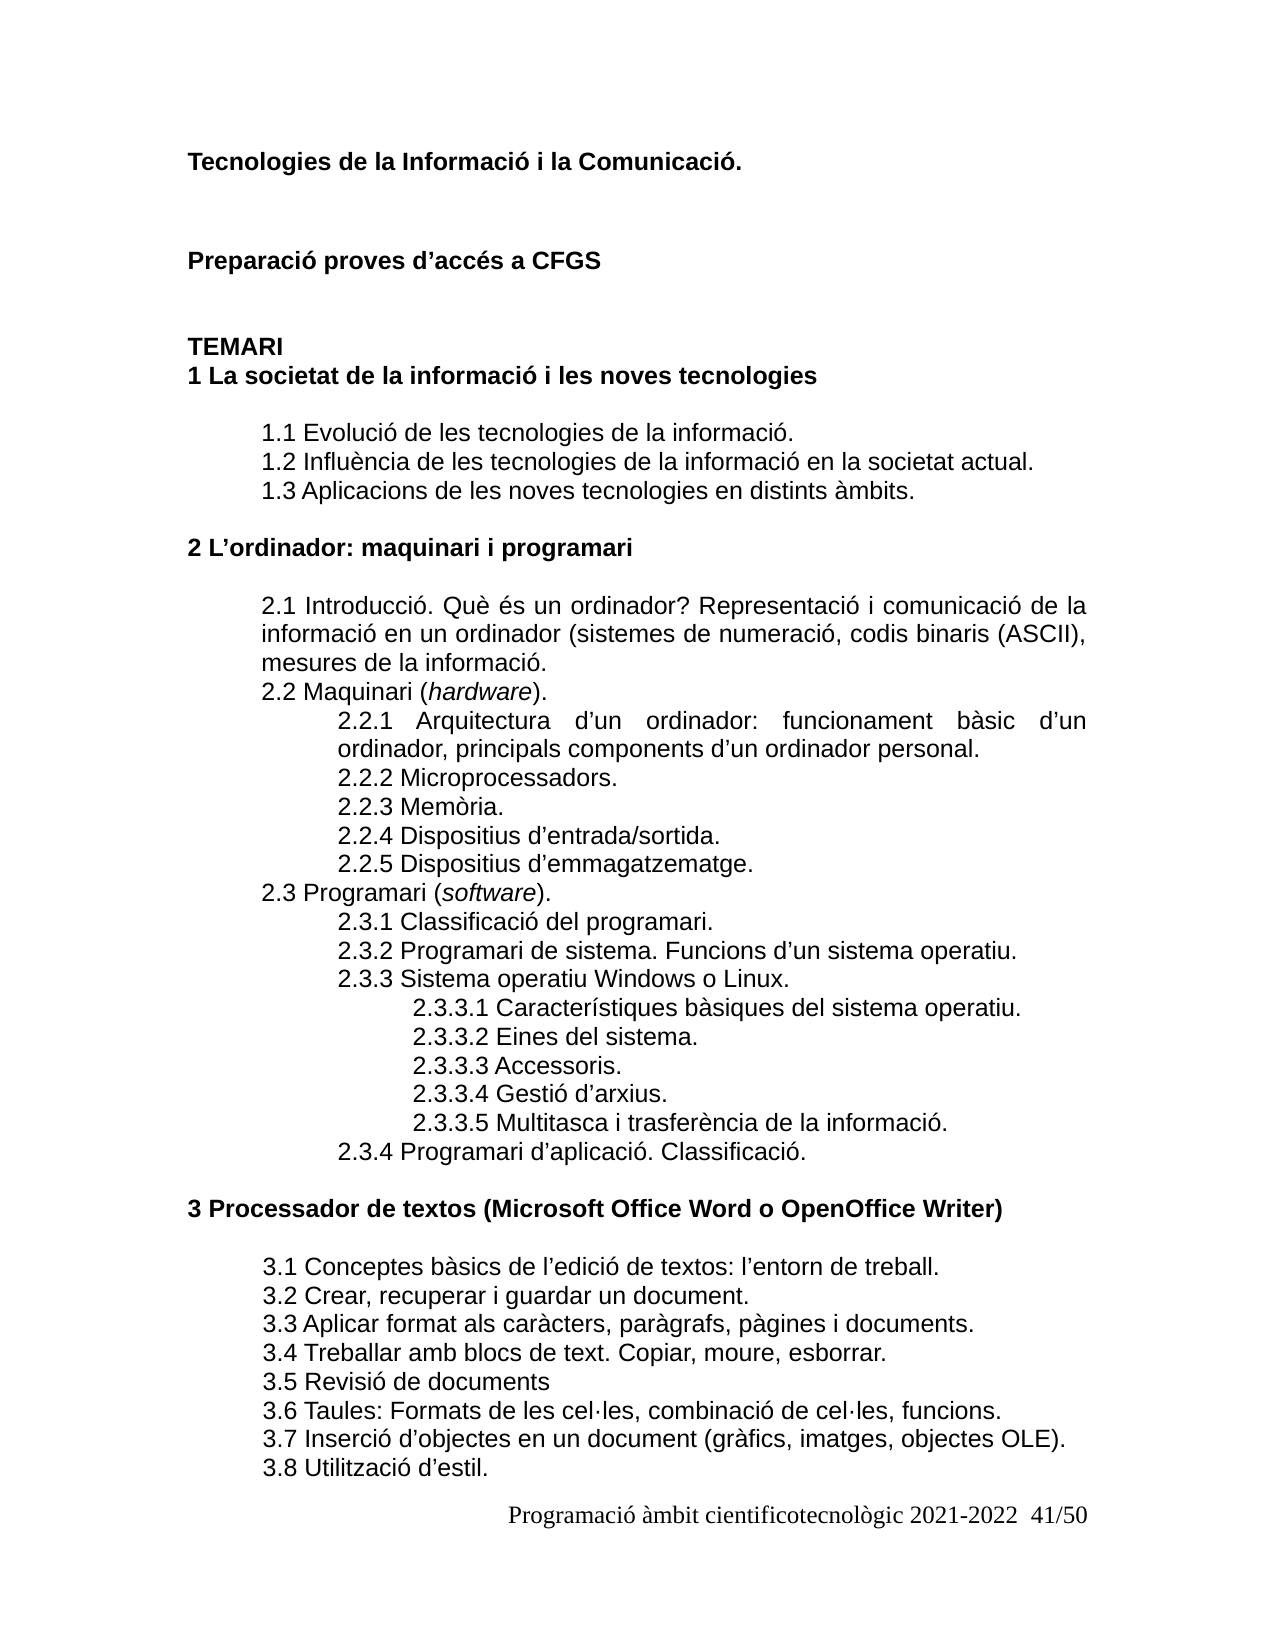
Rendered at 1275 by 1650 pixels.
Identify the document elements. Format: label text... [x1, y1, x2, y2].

text 1.3 Aplicacions de les noves tecnologies en distints àmbits. [261, 476, 1087, 504]
text 1.2 Influència de les tecnologies de la informació en la societat actual. [261, 447, 1087, 476]
text 3 Processador de textos (Microsoft Office Word o OpenOffice Writer) [187, 1194, 1087, 1223]
subtitle Tecnologies de la Informació i la Comunicació. [187, 147, 1087, 176]
text 2.2.5 Dispositius d’emmagatzematge. [337, 849, 1087, 878]
text 3.7 Inserció d’objectes en un document (gràfics, imatges, objectes OLE). [262, 1424, 1087, 1453]
text 3.6 Taules: Formats de les cel·les, combinació de cel·les, funcions. [262, 1396, 1087, 1424]
text 2.2.1 Arquitectura d’un ordinador: funcionament bàsic d’un ordinador, principals components d’un ordinador personal. [337, 706, 1087, 763]
text 2.3.3.3 Accessoris. [412, 1051, 1087, 1079]
text 3.3 Aplicar format als caràcters, paràgrafs, pàgines i documents. [262, 1309, 1087, 1338]
text 3.1 Conceptes bàsics de l’edició de textos: l’entorn de treball. [262, 1252, 1087, 1281]
text 2.2.4 Dispositius d’entrada/sortida. [337, 821, 1087, 849]
text 3.2 Crear, recuperar i guardar un document. [262, 1281, 1087, 1309]
text 2.3.3 Sistema operatiu Windows o Linux. [337, 964, 1087, 993]
text 1 La societat de la informació i les noves tecnologies [187, 361, 1087, 389]
text 2.3 Programari (software). [261, 878, 1087, 907]
text 2.2 Maquinari (hardware). [261, 677, 1087, 706]
text 3.4 Treballar amb blocs de text. Copiar, moure, esborrar. [262, 1338, 1087, 1367]
text 3.8 Utilització d’estil. [262, 1453, 1087, 1482]
text 2.2.2 Microprocessadors. [337, 763, 1087, 792]
text 2.3.3.5 Multitasca i trasferència de la informació. [412, 1108, 1087, 1137]
text Preparació proves d’accés a CFGS [187, 246, 1087, 274]
text 1.1 Evolució de les tecnologies de la informació. [261, 418, 1087, 447]
text 2.3.2 Programari de sistema. Funcions d’un sistema operatiu. [337, 936, 1087, 964]
text 2.1 Introducció. Què és un ordinador? Representació i comunicació de la informació en un ordinador (sistemes de numeració, codis binaris (ASCII), mesures de la informació. [261, 591, 1087, 677]
text 2.2.3 Memòria. [337, 792, 1087, 821]
text 2.3.3.2 Eines del sistema. [412, 1022, 1087, 1051]
text TEMARI [187, 332, 1087, 361]
text 2.3.1 Classificació del programari. [337, 907, 1087, 936]
text 2.3.4 Programari d’aplicació. Classificació. [337, 1137, 1087, 1166]
text 3.5 Revisió de documents [262, 1367, 1087, 1396]
text 2.3.3.4 Gestió d’arxius. [412, 1079, 1087, 1108]
text 2.3.3.1 Característiques bàsiques del sistema operatiu. [412, 993, 1087, 1022]
text 2 L’ordinador: maquinari i programari [187, 533, 1087, 562]
